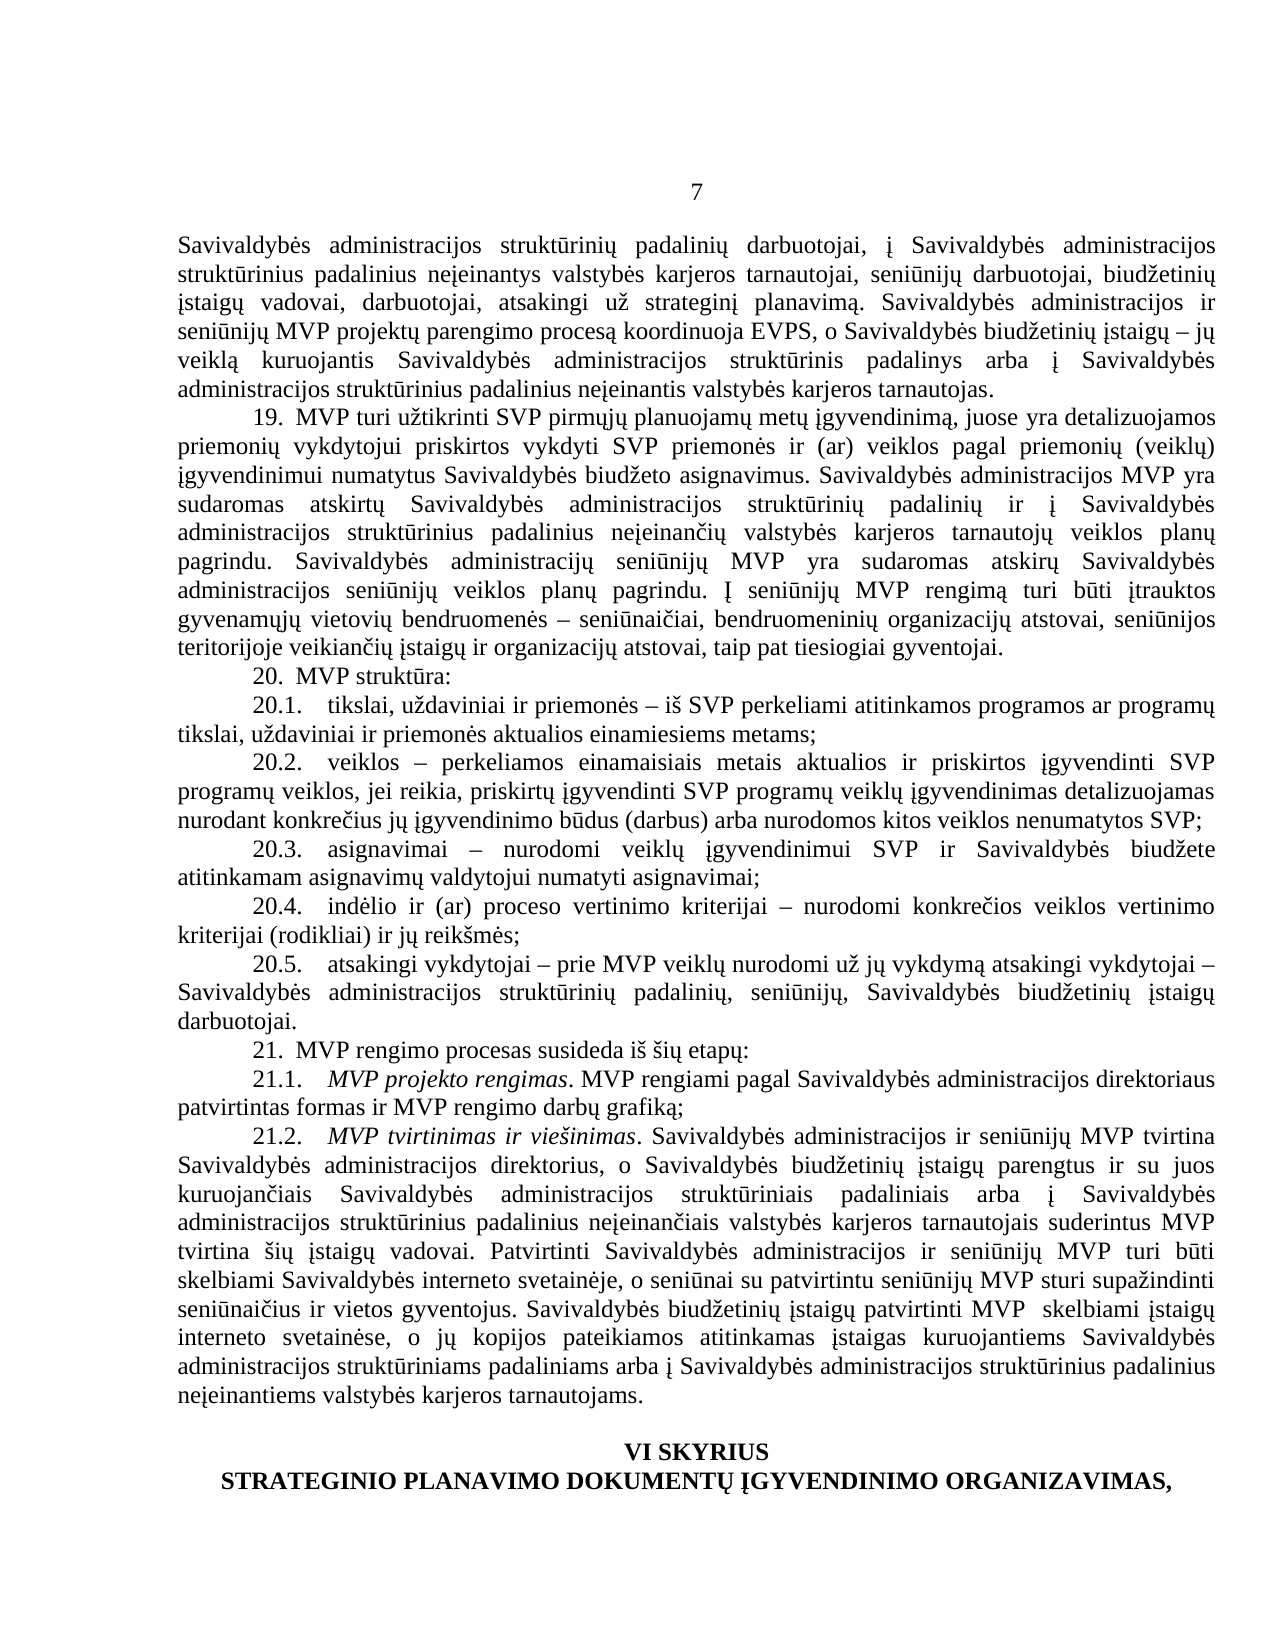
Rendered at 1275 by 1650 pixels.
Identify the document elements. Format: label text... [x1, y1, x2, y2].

text 20.5. atsakingi vykdytojai – prie MVP veiklų nurodomi už jų vykdymą atsakingi vykdytojai – Savivaldybės administracijos struktūrinių padalinių, seniūnijų, Savivaldybės biudžetinių įstaigų darbuotojai. [177, 949, 1216, 1035]
text 19. MVP turi užtikrinti SVP pirmųjų planuojamų metų įgyvendinimą, juose yra detalizuojamos priemonių vykdytojui priskirtos vykdyti SVP priemonės ir (ar) veiklos pagal priemonių (veiklų) įgyvendinimui numatytus Savivaldybės biudžeto asignavimus. Savivaldybės administracijos MVP yra sudaromas atskirtų Savivaldybės administracijos struktūrinių padalinių ir į Savivaldybės administracijos struktūrinius padalinius neįeinančių valstybės karjeros tarnautojų veiklos planų pagrindu. Savivaldybės administracijų seniūnijų MVP yra sudaromas atskirų Savivaldybės administracijos seniūnijų veiklos planų pagrindu. Į seniūnijų MVP rengimą turi būti įtrauktos gyvenamųjų vietovių bendruomenės – seniūnaičiai, bendruomeninių organizacijų atstovai, seniūnijos teritorijoje veikiančių įstaigų ir organizacijų atstovai, taip pat tiesiogiai gyventojai. [177, 402, 1216, 661]
text VI SKYRIUS [177, 1437, 1216, 1466]
text 20.2. veiklos – perkeliamos einamaisiais metais aktualios ir priskirtos įgyvendinti SVP programų veiklos, jei reikia, priskirtų įgyvendinti SVP programų veiklų įgyvendinimas detalizuojamas nurodant konkrečius jų įgyvendinimo būdus (darbus) arba nurodomos kitos veiklos nenumatytos SVP; [177, 747, 1216, 834]
text 20.1. tikslai, uždaviniai ir priemonės – iš SVP perkeliami atitinkamos programos ar programų tikslai, uždaviniai ir priemonės aktualios einamiesiems metams; [177, 690, 1216, 747]
text 20.3. asignavimai – nurodomi veiklų įgyvendinimui SVP ir Savivaldybės biudžete atitinkamam asignavimų valdytojui numatyti asignavimai; [177, 834, 1216, 891]
text 21.1. MVP projekto rengimas. MVP rengiami pagal Savivaldybės administracijos direktoriaus patvirtintas formas ir MVP rengimo darbų grafiką; [177, 1064, 1216, 1121]
text 21. MVP rengimo procesas susideda iš šių etapų: [177, 1035, 1216, 1064]
text 20.4. indėlio ir (ar) proceso vertinimo kriterijai – nurodomi konkrečios veiklos vertinimo kriterijai (rodikliai) ir jų reikšmės; [177, 891, 1216, 949]
text Savivaldybės administracijos struktūrinių padalinių darbuotojai, į Savivaldybės administracijos struktūrinius padalinius neįeinantys valstybės karjeros tarnautojai, seniūnijų darbuotojai, biudžetinių įstaigų vadovai, darbuotojai, atsakingi už strateginį planavimą. Savivaldybės administracijos ir seniūnijų MVP projektų parengimo procesą koordinuoja EVPS, o Savivaldybės biudžetinių įstaigų – jų veiklą kuruojantis Savivaldybės administracijos struktūrinis padalinys arba į Savivaldybės administracijos struktūrinius padalinius neįeinantis valstybės karjeros tarnautojas. [177, 230, 1216, 402]
text 20. MVP struktūra: [177, 661, 1216, 690]
text 21.2. MVP tvirtinimas ir viešinimas. Savivaldybės administracijos ir seniūnijų MVP tvirtina Savivaldybės administracijos direktorius, o Savivaldybės biudžetinių įstaigų parengtus ir su juos kuruojančiais Savivaldybės administracijos struktūriniais padaliniais arba į Savivaldybės administracijos struktūrinius padalinius neįeinančiais valstybės karjeros tarnautojais suderintus MVP tvirtina šių įstaigų vadovai. Patvirtinti Savivaldybės administracijos ir seniūnijų MVP turi būti skelbiami Savivaldybės interneto svetainėje, o seniūnai su patvirtintu seniūnijų MVP sturi supažindinti seniūnaičius ir vietos gyventojus. Savivaldybės biudžetinių įstaigų patvirtinti MVP skelbiami įstaigų interneto svetainėse, o jų kopijos pateikiamos atitinkamas įstaigas kuruojantiems Savivaldybės administracijos struktūriniams padaliniams arba į Savivaldybės administracijos struktūrinius padalinius neįeinantiems valstybės karjeros tarnautojams. [177, 1121, 1216, 1409]
text STRATEGINIO PLANAVIMO DOKUMENTŲ ĮGYVENDINIMO ORGANIZAVIMAS, [177, 1466, 1216, 1495]
